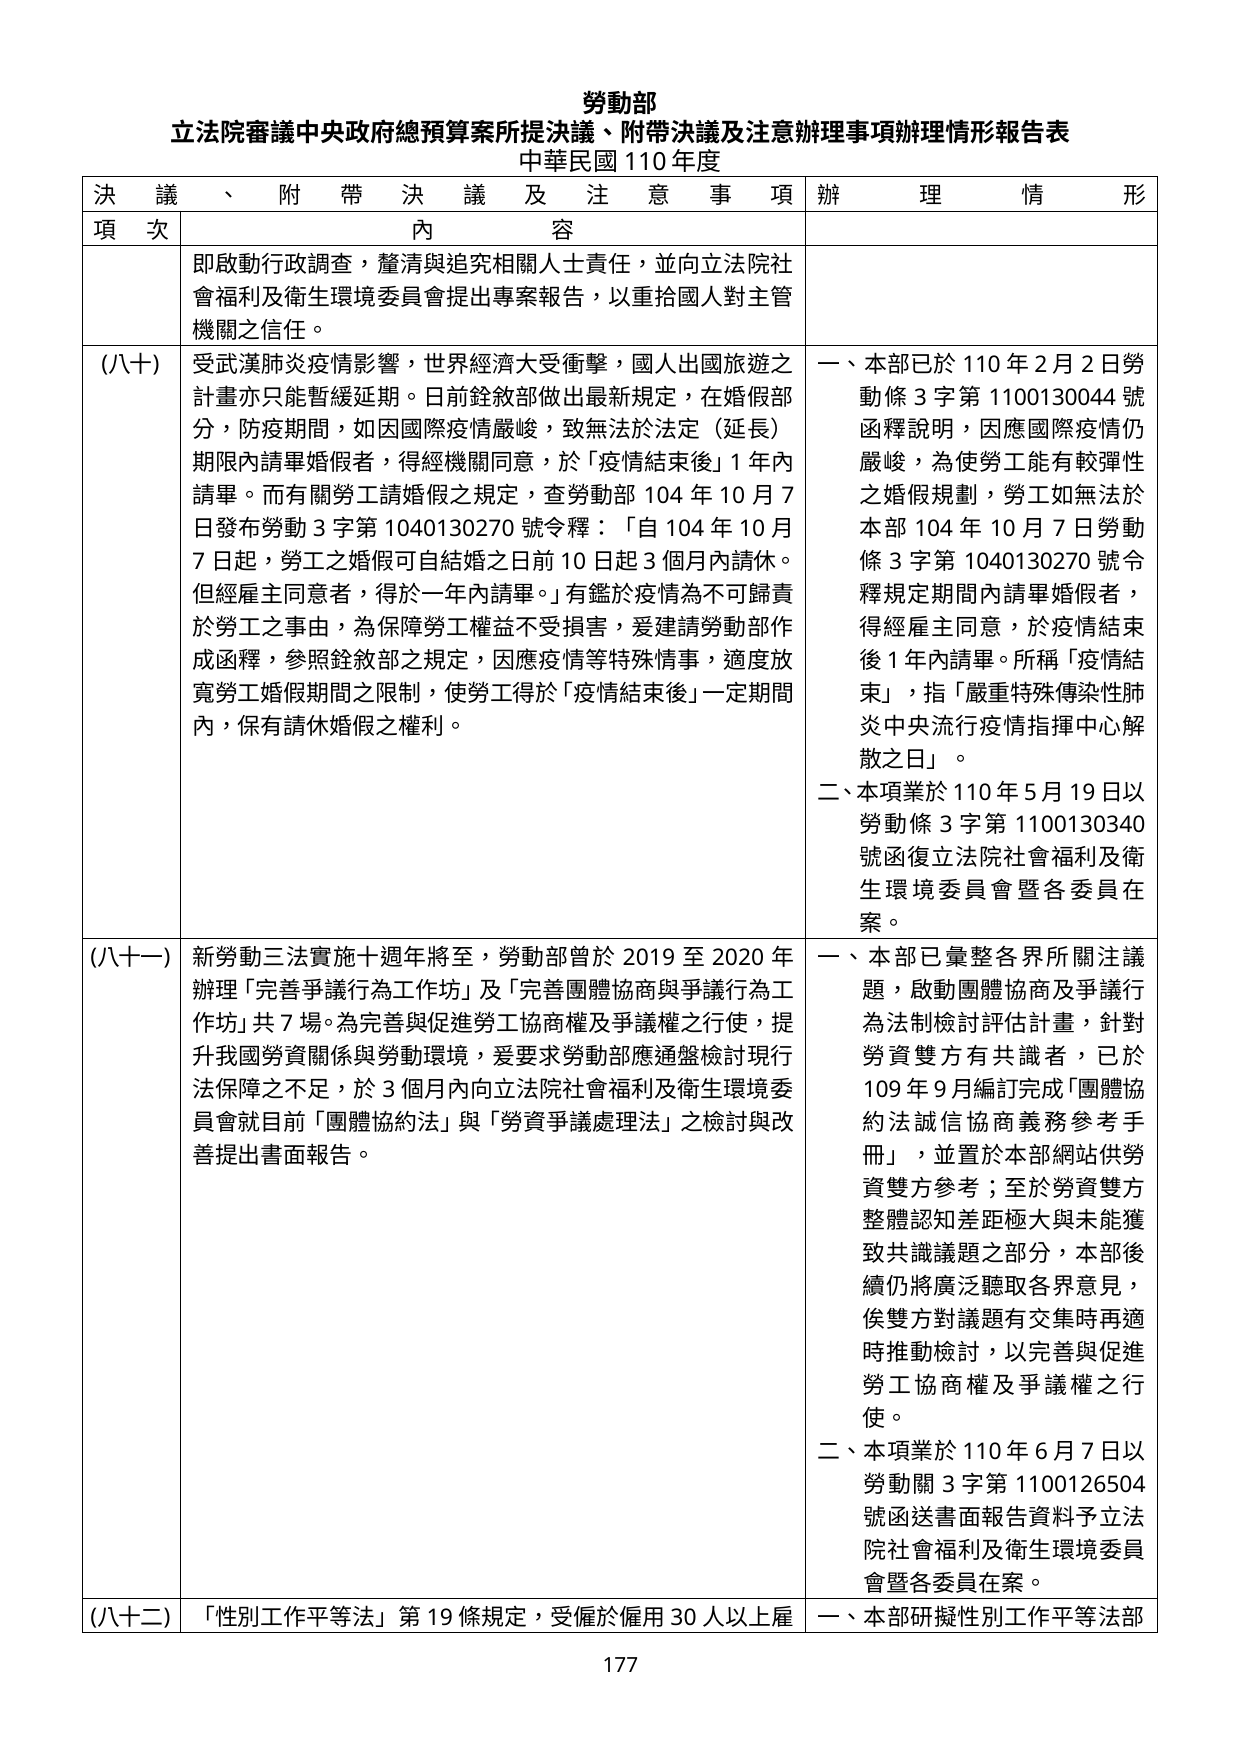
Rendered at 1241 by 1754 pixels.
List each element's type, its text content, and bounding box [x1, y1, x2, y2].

table_cell 即啟動行政調查，釐清與追究相關人士責任，並向立法院社會福利及衛生環境委員會提出專案報告，以重拾國人對主管機關之信任。 [181, 246, 805, 345]
table_cell (八十一) [83, 939, 180, 1598]
table_cell [83, 246, 180, 345]
table_cell 內 容 [181, 212, 805, 245]
table_cell (八十) [83, 346, 180, 938]
table_cell 一、本部研擬性別工作平等法部 [806, 1599, 1157, 1632]
table_cell [806, 212, 1157, 245]
table_header 辦理情形 [806, 177, 1157, 211]
table_header 決議、附帶決議及注意事項 [83, 177, 805, 211]
table_cell 項次 [83, 212, 180, 245]
table_cell (八十二) [83, 1599, 180, 1632]
table_cell 一、本部已彙整各界所關注議題，啟動團體協商及爭議行為法制檢討評估計畫，針對勞資雙方有共識者，已於109年9月編訂完成「團體協約法誠信協商義務參考手冊」，並置於本部網站供勞資雙方參考；至於勞資雙方整體認知差距極大與未能獲致共識議題之部分，本部後續仍將廣泛聽取各界意見，俟雙方對議題有交集時再適時推動檢討，以完善與促進勞工協商權及爭議權之行使。 二、本項業於110年6月7日以勞動關3字第1100126504號函送書面報告資料予立法院社會福利及衛生環境委員會暨各委員在案。 [806, 939, 1157, 1598]
table_cell 新勞動三法實施十週年將至，勞動部曾於 2019 至 2020 年辦理「完善爭議行為工作坊」及「完善團體協商與爭議行為工作坊」共 7 場。為完善與促進勞工協商權及爭議權之行使，提升我國勞資關係與勞動環境，爰要求勞動部應通盤檢討現行法保障之不足，於 3 個月內向立法院社會福利及衛生環境委員會就目前「團體協約法」與「勞資爭議處理法」之檢討與改善提出書面報告。 [181, 939, 805, 1598]
table_cell [806, 246, 1157, 345]
table_cell 受武漢肺炎疫情影響，世界經濟大受衝擊，國人出國旅遊之計畫亦只能暫緩延期。日前銓敘部做出最新規定，在婚假部分，防疫期間，如因國際疫情嚴峻，致無法於法定（延長）期限內請畢婚假者，得經機關同意，於「疫情結束後」1 年內請畢。而有關勞工請婚假之規定，查勞動部 104 年 10 月 7 日發布勞動 3 字第 1040130270 號令釋：「自 104 年 10 月 7 日起，勞工之婚假可自結婚之日前 10 日起 3 個月內請休。但經雇主同意者，得於一年內請畢。」有鑑於疫情為不可歸責於勞工之事由，為保障勞工權益不受損害，爰建請勞動部作成函釋，參照銓敘部之規定，因應疫情等特殊情事，適度放寬勞工婚假期間之限制，使勞工得於「疫情結束後」一定期間內，保有請休婚假之權利。 [181, 346, 805, 938]
table_cell 「性別工作平等法」第 19 條規定，受僱於僱用 30 人以上雇 [181, 1599, 805, 1632]
table_cell 一、本部已於110年2月2日勞動條3字第1100130044號函釋說明，因應國際疫情仍嚴峻，為使勞工能有較彈性之婚假規劃，勞工如無法於本部104年10月7日勞動條3字第1040130270號令釋規定期間內請畢婚假者，得經雇主同意，於疫情結束後1年內請畢。所稱「疫情結束」，指「嚴重特殊傳染性肺炎中央流行疫情指揮中心解散之日」。 二、本項業於110年5月19日以勞動條3字第1100130340號函復立法院社會福利及衛生環境委員會暨各委員在案。 [806, 346, 1157, 938]
